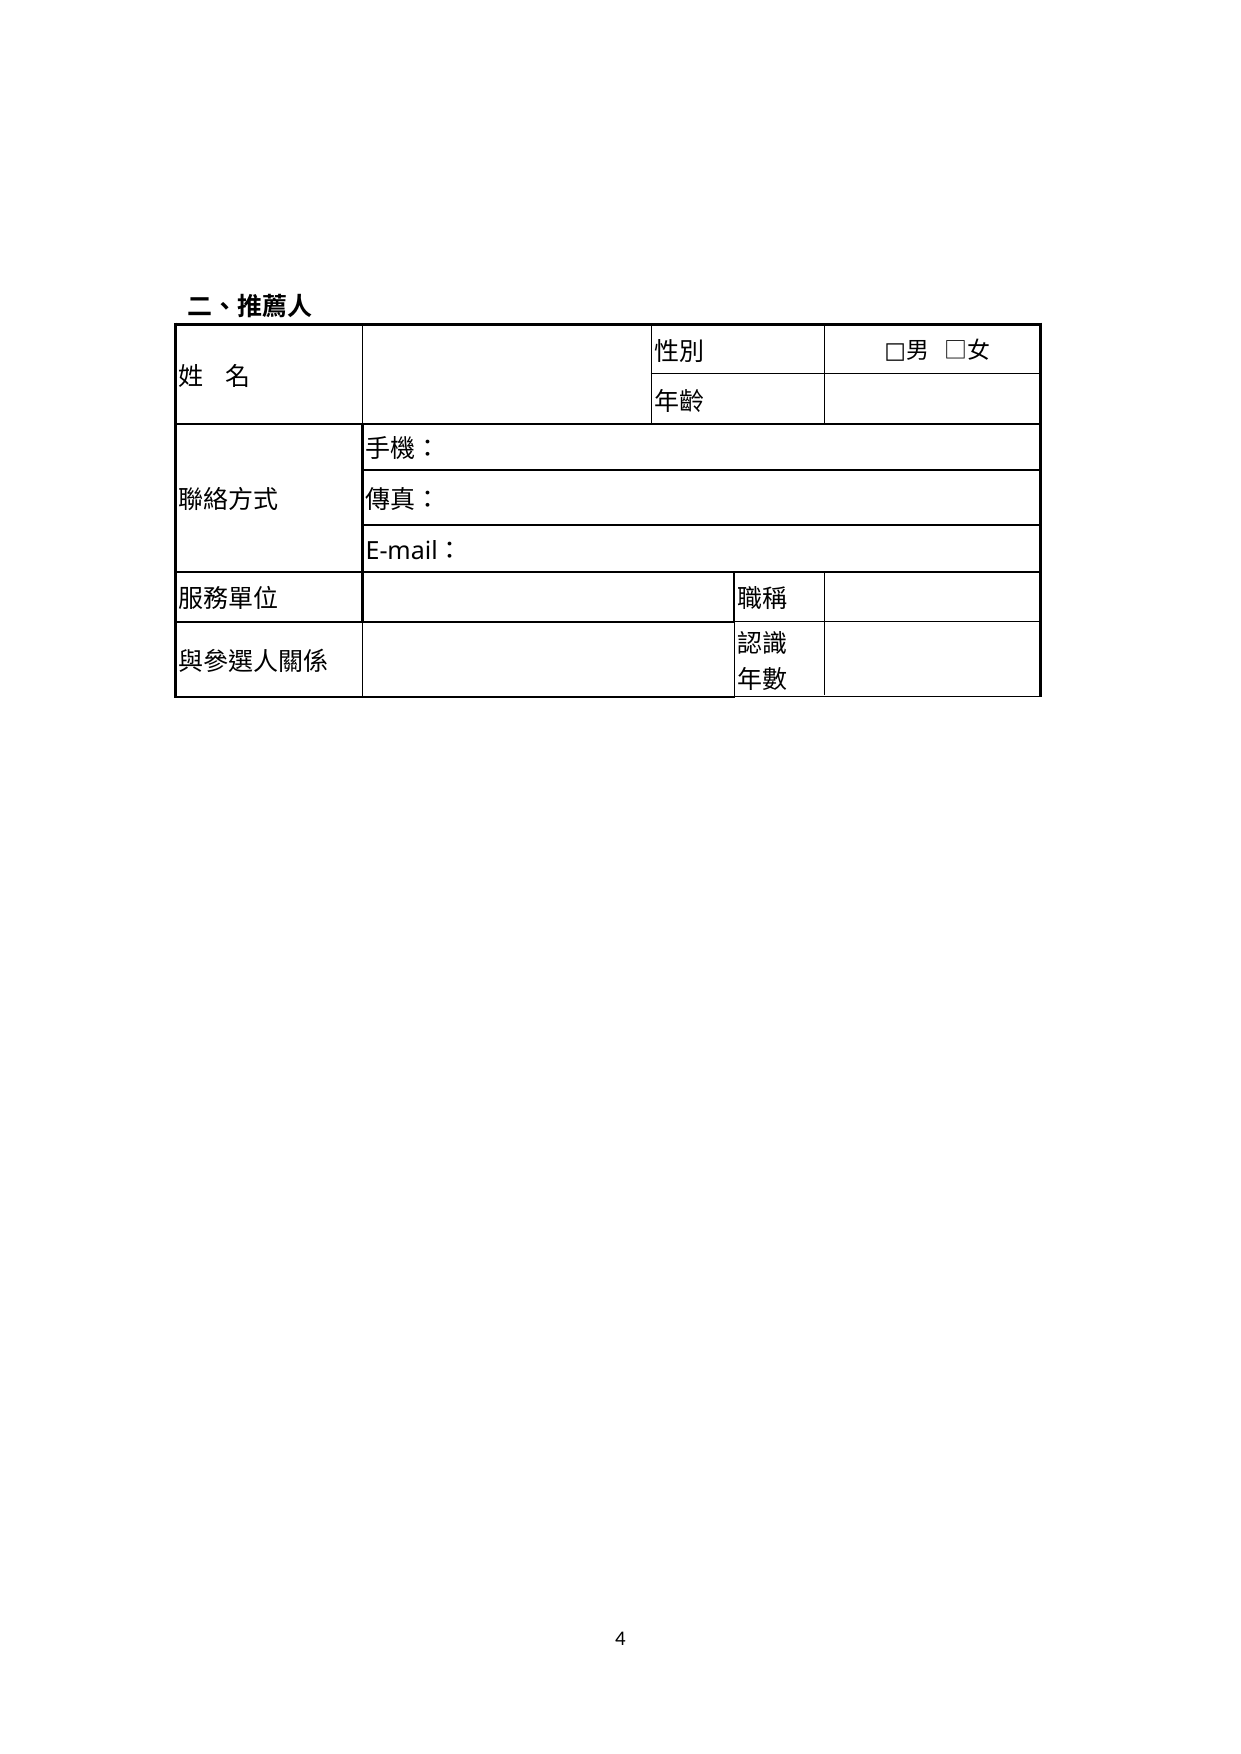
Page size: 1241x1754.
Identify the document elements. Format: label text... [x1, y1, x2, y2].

table_cell [363, 623, 734, 696]
text 二、推薦人 [187, 286, 1053, 322]
table_header □男 □女 [825, 326, 1039, 372]
table_header 姓 名 [177, 326, 362, 422]
table_header [363, 326, 651, 422]
table_cell 認識 年數 [735, 622, 824, 696]
table_cell E-mail： [364, 526, 1039, 571]
table_cell 傳真： [364, 471, 1039, 524]
table_cell [364, 573, 733, 621]
table_cell 職稱 [735, 573, 824, 621]
table_cell 聯絡方式 [177, 425, 361, 571]
table_cell [825, 573, 1039, 621]
table_cell 年齡 [652, 374, 824, 422]
table_cell [824, 622, 1039, 696]
table_header 性別 [652, 326, 824, 372]
table_cell 與參選人關係 [177, 623, 362, 696]
table_cell [825, 374, 1039, 422]
table_cell 手機： [364, 425, 1039, 469]
table_cell 服務單位 [177, 573, 361, 621]
